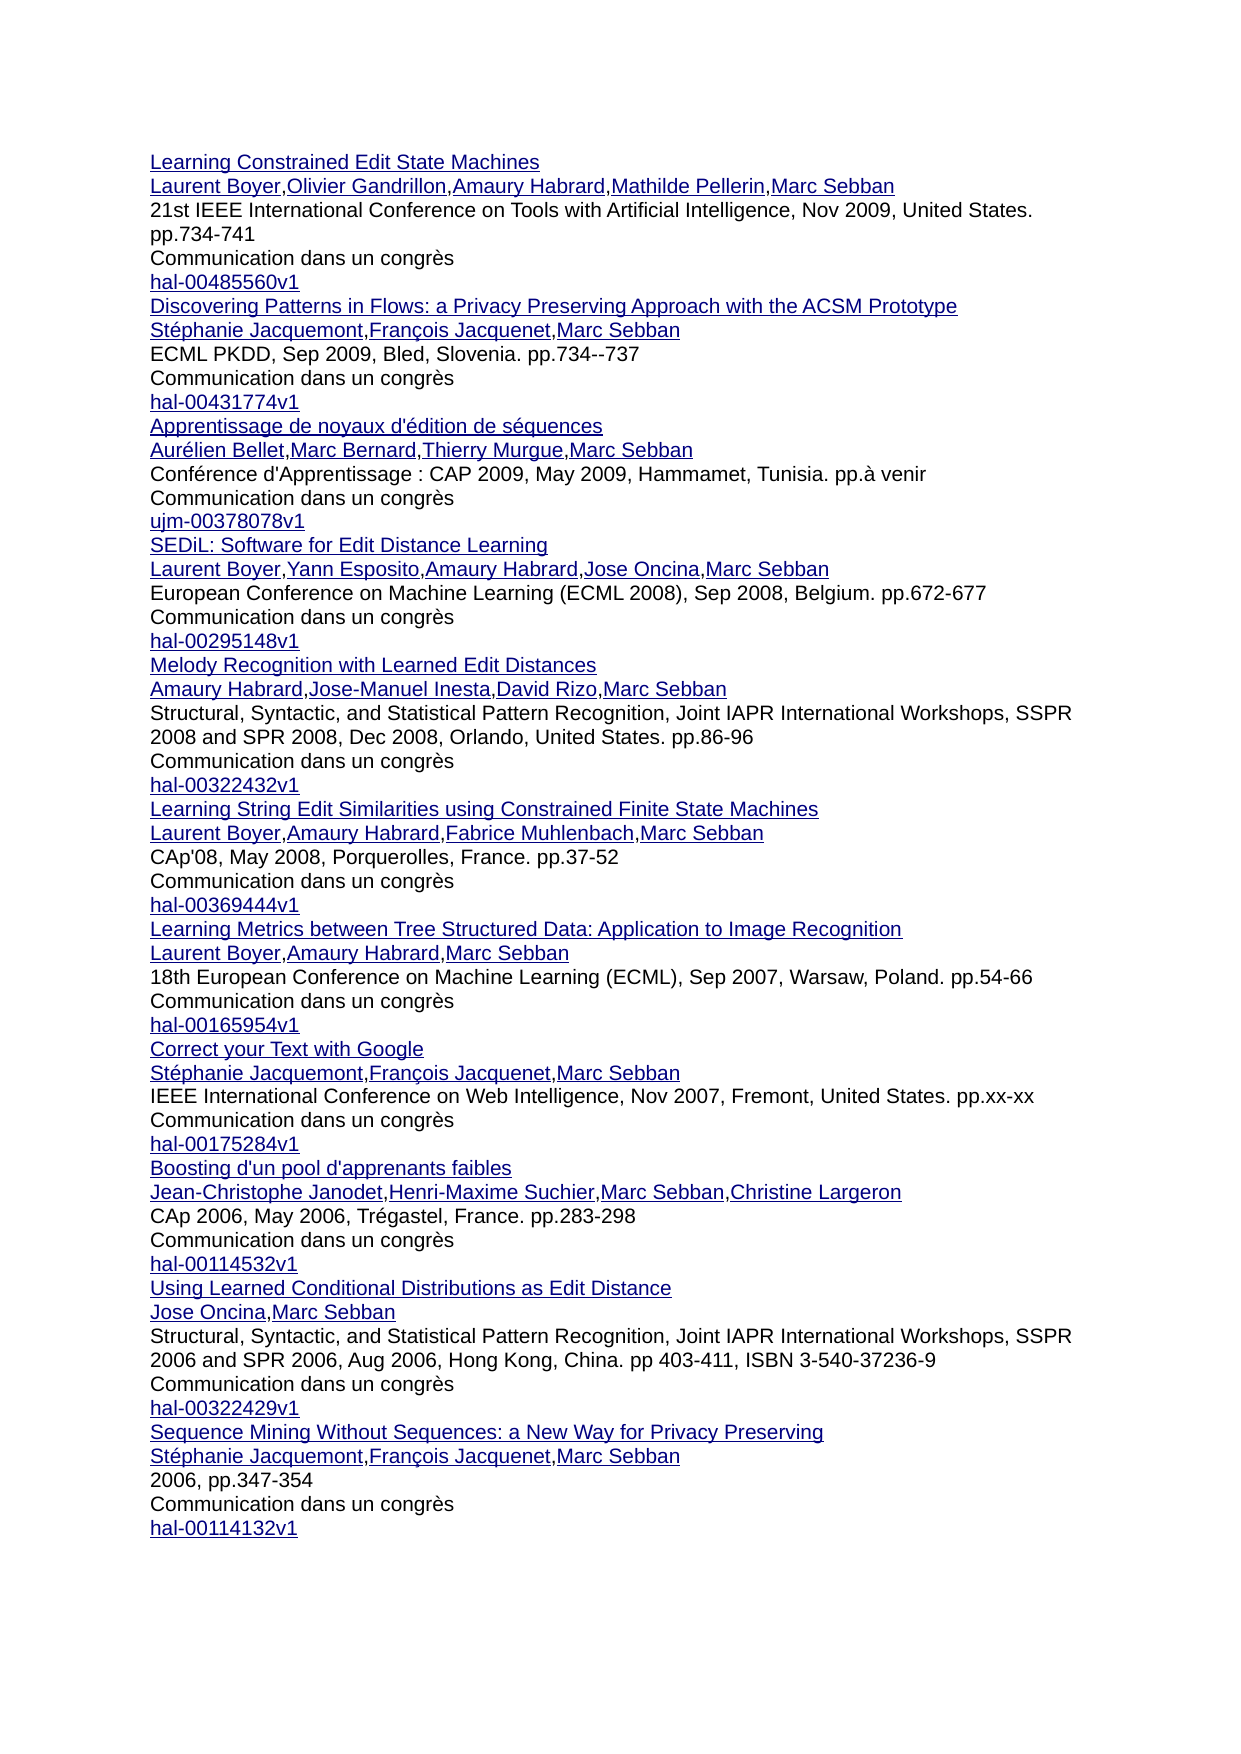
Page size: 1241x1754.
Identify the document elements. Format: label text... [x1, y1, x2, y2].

table_cell SEDiL: Software for Edit Distance Learning Laurent Boyer,Yann Esposito,Amaury Habrard,Jose Oncina,Marc Sebban European Conference on Machine Learning (ECML 2008), Sep 2008, Belgium. pp.672-677 Communication dans un congrès hal-00295148v1 [150, 533, 1090, 653]
table_cell Discovering Patterns in Flows: a Privacy Preserving Approach with the ACSM Prototype Stéphanie Jacquemont,François Jacquenet,Marc Sebban ECML PKDD, Sep 2009, Bled, Slovenia. pp.734--737 Communication dans un congrès hal-00431774v1 [150, 294, 1090, 413]
table_cell Learning Metrics between Tree Structured Data: Application to Image Recognition Laurent Boyer,Amaury Habrard,Marc Sebban 18th European Conference on Machine Learning (ECML), Sep 2007, Warsaw, Poland. pp.54-66 Communication dans un congrès hal-00165954v1 [150, 917, 1090, 1036]
table_cell Learning Constrained Edit State Machines Laurent Boyer,Olivier Gandrillon,Amaury Habrard,Mathilde Pellerin,Marc Sebban 21st IEEE International Conference on Tools with Artificial Intelligence, Nov 2009, United States. pp.734-741 Communication dans un congrès hal-00485560v1 [150, 150, 1090, 294]
table_cell Learning String Edit Similarities using Constrained Finite State Machines Laurent Boyer,Amaury Habrard,Fabrice Muhlenbach,Marc Sebban CAp'08, May 2008, Porquerolles, France. pp.37-52 Communication dans un congrès hal-00369444v1 [150, 797, 1090, 917]
table_cell Sequence Mining Without Sequences: a New Way for Privacy Preserving Stéphanie Jacquemont,François Jacquenet,Marc Sebban 2006, pp.347-354 Communication dans un congrès hal-00114132v1 [150, 1420, 1090, 1539]
table_cell Boosting d'un pool d'apprenants faibles Jean-Christophe Janodet,Henri-Maxime Suchier,Marc Sebban,Christine Largeron CAp 2006, May 2006, Trégastel, France. pp.283-298 Communication dans un congrès hal-00114532v1 [150, 1156, 1090, 1276]
table_cell Correct your Text with Google Stéphanie Jacquemont,François Jacquenet,Marc Sebban IEEE International Conference on Web Intelligence, Nov 2007, Fremont, United States. pp.xx-xx Communication dans un congrès hal-00175284v1 [150, 1036, 1090, 1156]
table_cell Melody Recognition with Learned Edit Distances Amaury Habrard,Jose-Manuel Inesta,David Rizo,Marc Sebban Structural, Syntactic, and Statistical Pattern Recognition, Joint IAPR International Workshops, SSPR 2008 and SPR 2008, Dec 2008, Orlando, United States. pp.86-96 Communication dans un congrès hal-00322432v1 [150, 653, 1090, 797]
table_cell Using Learned Conditional Distributions as Edit Distance Jose Oncina,Marc Sebban Structural, Syntactic, and Statistical Pattern Recognition, Joint IAPR International Workshops, SSPR 2006 and SPR 2006, Aug 2006, Hong Kong, China. pp 403-411, ISBN 3-540-37236-9 Communication dans un congrès hal-00322429v1 [150, 1276, 1090, 1420]
table_cell Apprentissage de noyaux d'édition de séquences Aurélien Bellet,Marc Bernard,Thierry Murgue,Marc Sebban Conférence d'Apprentissage : CAP 2009, May 2009, Hammamet, Tunisia. pp.à venir Communication dans un congrès ujm-00378078v1 [150, 414, 1090, 533]
